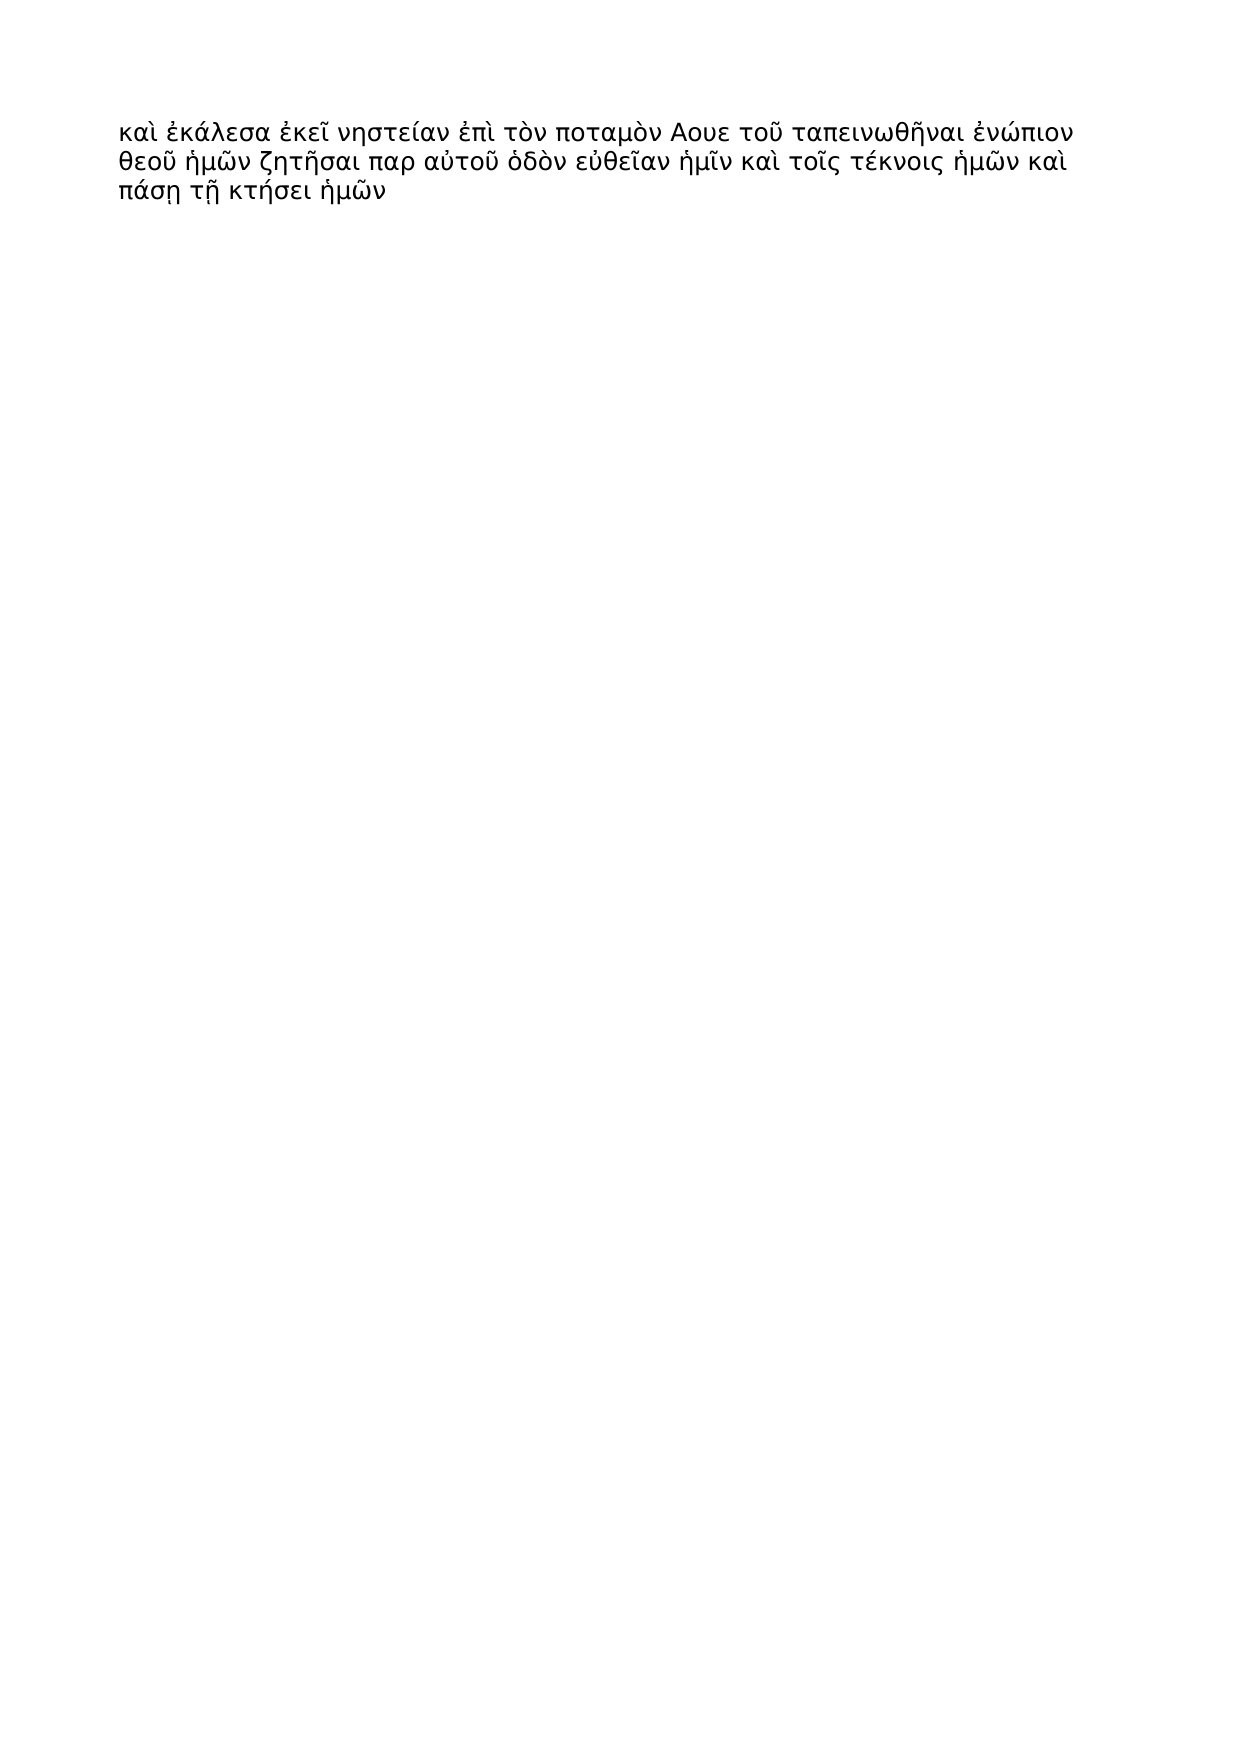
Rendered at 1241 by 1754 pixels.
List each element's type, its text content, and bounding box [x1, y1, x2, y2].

text καὶ ἐκάλεσα ἐκεῖ νηστείαν ἐπὶ τὸν ποταμὸν Αουε τοῦ ταπεινωθῆναι ἐνώπιον θεοῦ ἡμῶν ζητῆσαι παρ αὐτοῦ ὁδὸν εὐθεῖαν ἡμῖν καὶ τοῖς τέκνοις ἡμῶν καὶ πάσῃ τῇ κτήσει ἡμῶν [118, 118, 1122, 206]
